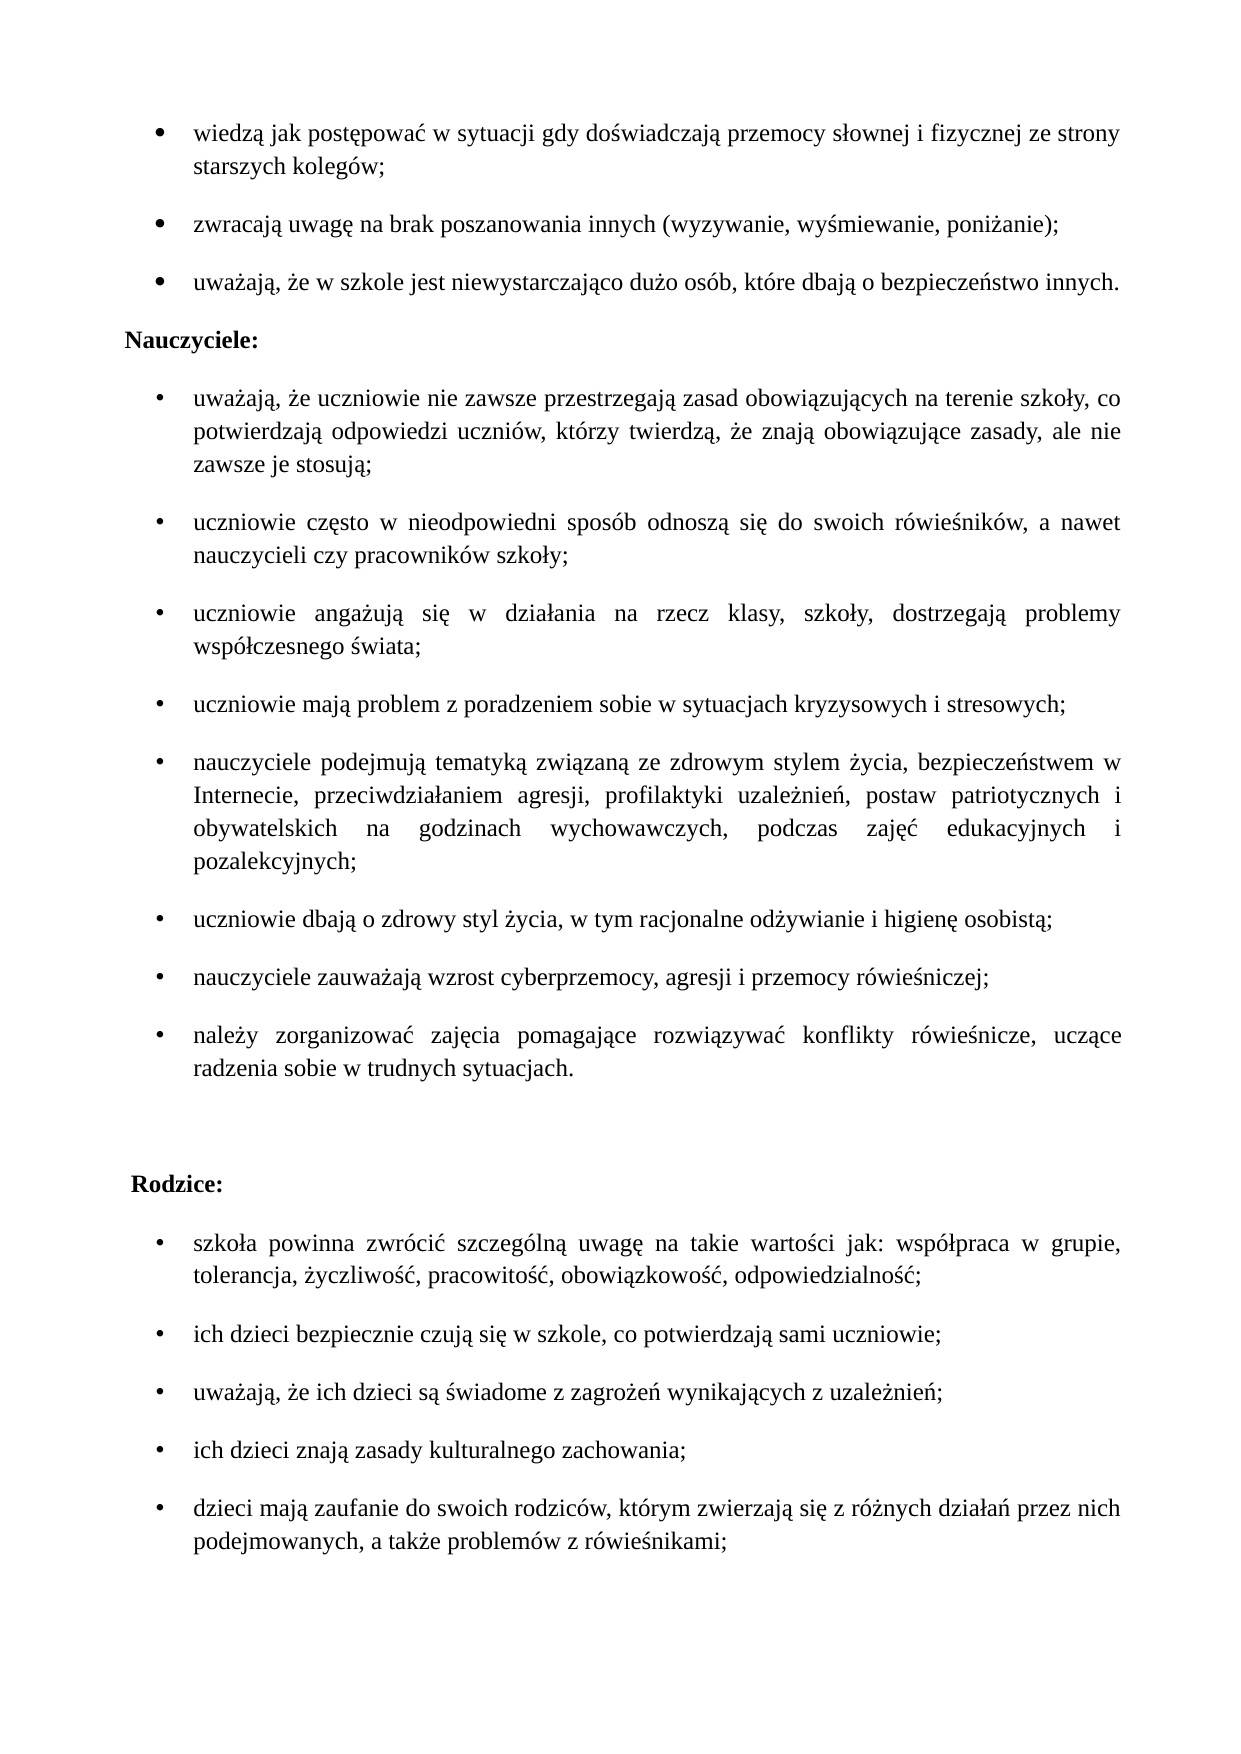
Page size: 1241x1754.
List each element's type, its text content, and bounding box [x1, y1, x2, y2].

list uczniowie angażują się w działania na rzecz klasy, szkoły, dostrzegają problemy współczesnego świata; [156, 598, 1122, 660]
list ich dzieci bezpiecznie czują się w szkole, co potwierdzają sami uczniowie; [156, 1319, 1122, 1347]
list zwracają uwagę na brak poszanowania innych (wyzywanie, wyśmiewanie, poniżanie); [156, 209, 1122, 238]
list uczniowie mają problem z poradzeniem sobie w sytuacjach kryzysowych i stresowych; [156, 689, 1122, 718]
list uważają, że w szkole jest niewystarczająco dużo osób, które dbają o bezpieczeństwo innych. [156, 267, 1122, 296]
list uważają, że uczniowie nie zawsze przestrzegają zasad obowiązujących na terenie szkoły, co potwierdzają odpowiedzi uczniów, którzy twierdzą, że znają obowiązujące zasady, ale nie zawsze je stosują; [156, 383, 1122, 478]
list nauczyciele zauważają wzrost cyberprzemocy, agresji i przemocy rówieśniczej; [156, 962, 1122, 991]
list szkoła powinna zwrócić szczególną uwagę na takie wartości jak: współpraca w grupie, tolerancja, życzliwość, pracowitość, obowiązkowość, odpowiedzialność; [156, 1228, 1122, 1289]
list uczniowie często w nieodpowiedni sposób odnoszą się do swoich rówieśników, a nawet nauczycieli czy pracowników szkoły; [156, 507, 1122, 569]
list wiedzą jak postępować w sytuacji gdy doświadczają przemocy słownej i fizycznej ze strony starszych kolegów; [156, 118, 1122, 180]
text Rodzice: [118, 1169, 1122, 1198]
list uczniowie dbają o zdrowy styl życia, w tym racjonalne odżywianie i higienę osobistą; [156, 904, 1122, 933]
list ich dzieci znają zasady kulturalnego zachowania; [156, 1435, 1122, 1463]
text Nauczyciele: [118, 325, 1122, 354]
list nauczyciele podejmują tematyką związaną ze zdrowym stylem życia, bezpieczeństwem w Internecie, przeciwdziałaniem agresji, profilaktyki uzależnień, postaw patriotycznych i obywatelskich na godzinach wychowawczych, podczas zajęć edukacyjnych i pozalekcyjnych; [156, 747, 1122, 875]
list uważają, że ich dzieci są świadome z zagrożeń wynikających z uzależnień; [156, 1377, 1122, 1405]
list dzieci mają zaufanie do swoich rodziców, którym zwierzają się z różnych działań przez nich podejmowanych, a także problemów z rówieśnikami; [156, 1493, 1122, 1554]
list należy zorganizować zajęcia pomagające rozwiązywać konflikty rówieśnicze, uczące radzenia sobie w trudnych sytuacjach. [156, 1021, 1122, 1082]
